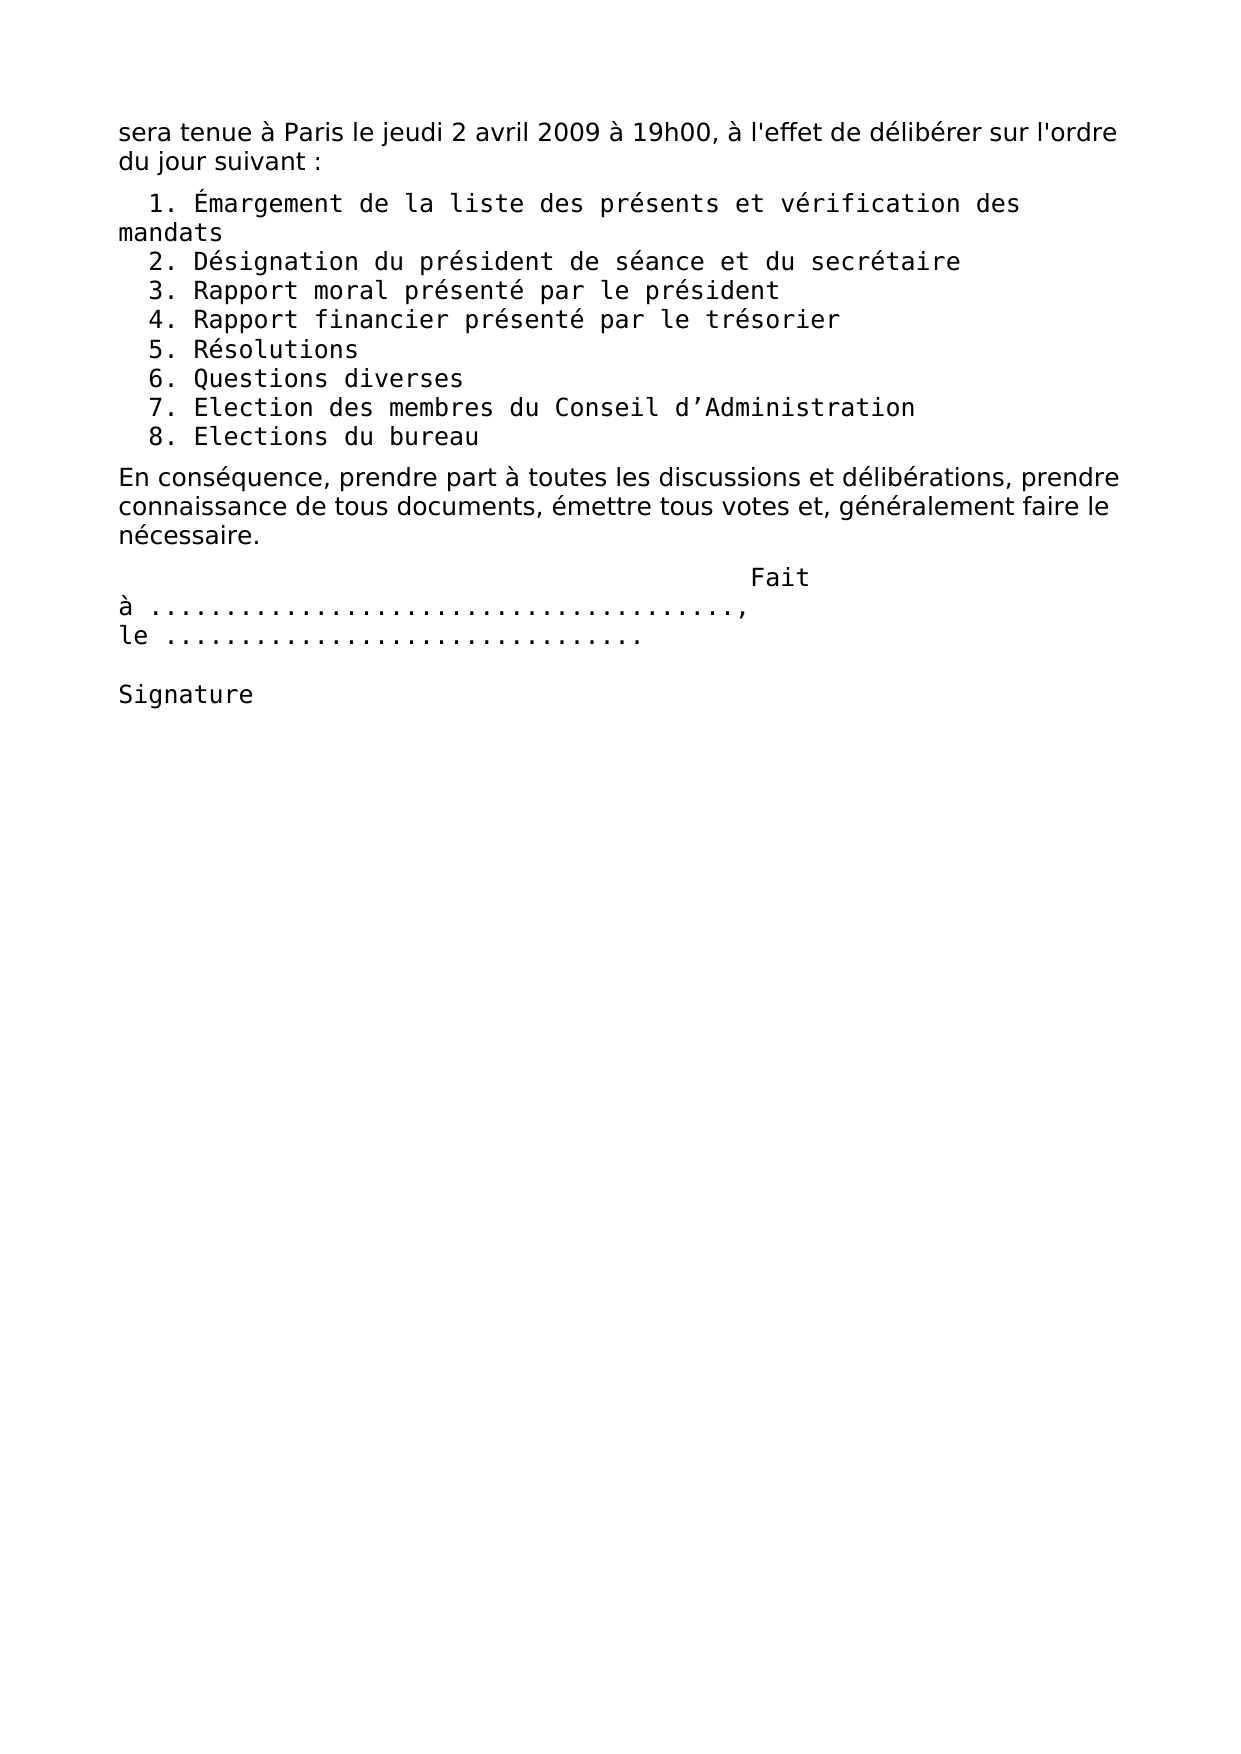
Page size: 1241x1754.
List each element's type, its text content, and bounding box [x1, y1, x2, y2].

text 1. Émargement de la liste des présents et vérification des mandats 2. Désignation du président de séance et du secrétaire 3. Rapport moral présenté par le président 4. Rapport financier présenté par le trésorier 5. Résolutions 6. Questions diverses 7. Election des membres du Conseil d’Administration 8. Elections du bureau [118, 189, 1122, 451]
text Fait à ......................................., le ................................ Signature [118, 563, 1122, 709]
text sera tenue à Paris le jeudi 2 avril 2009 à 19h00, à l'effet de délibérer sur l'ordre du jour suivant : [118, 118, 1122, 176]
text En conséquence, prendre part à toutes les discussions et délibérations, prendre connaissance de tous documents, émettre tous votes et, généralement faire le nécessaire. [118, 463, 1122, 551]
